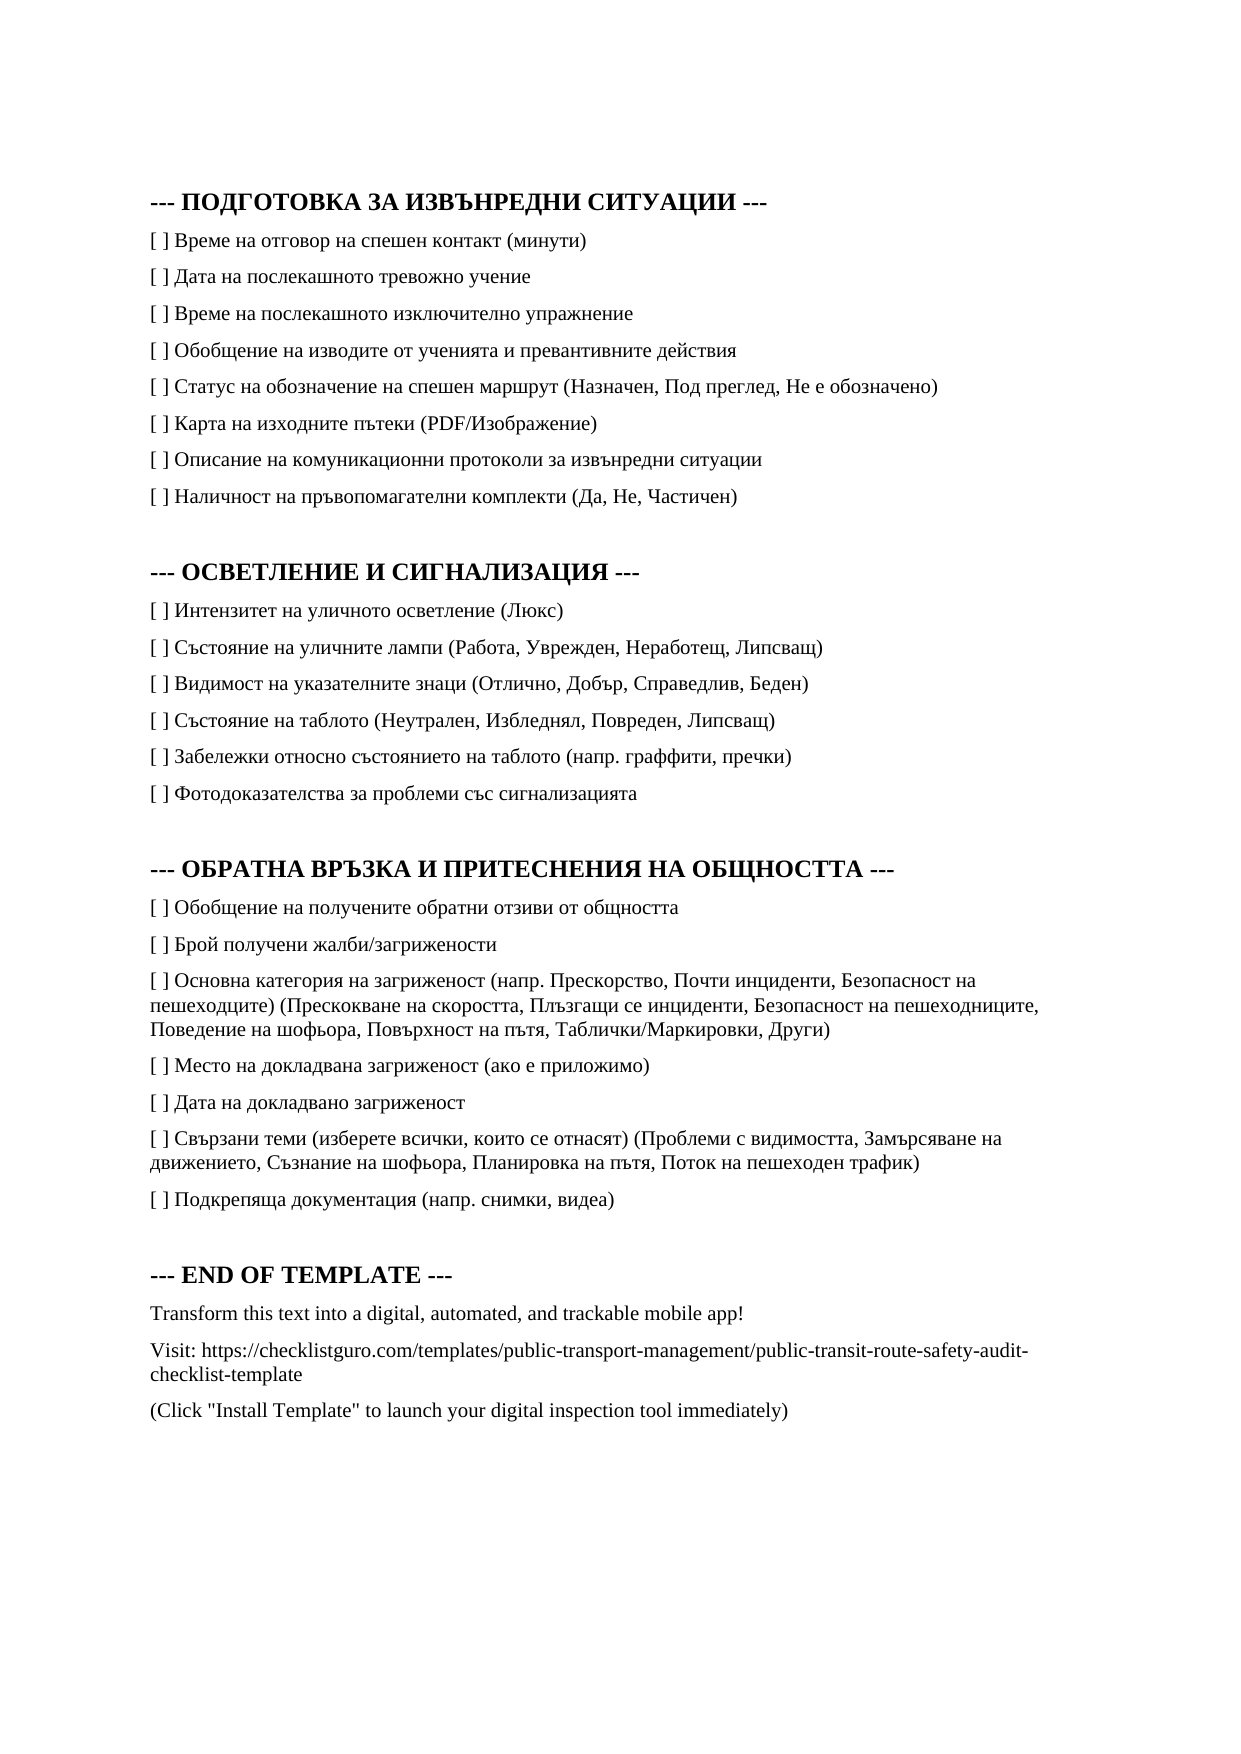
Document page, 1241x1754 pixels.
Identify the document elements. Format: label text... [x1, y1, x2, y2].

text --- ОСВЕТЛЕНИЕ И СИГНАЛИЗАЦИЯ --- [150, 557, 1090, 586]
text [ ] Време на отговор на спешен контакт (минути) [150, 228, 1090, 252]
text [ ] Обобщение на изводите от ученията и превантивните действия [150, 337, 1090, 362]
text Visit: https://checklistguro.com/templates/public-transport-management/public-transit-route-safety-audit-checklist-template [150, 1338, 1090, 1386]
text [ ] Състояние на уличните лампи (Работа, Уврежден, Неработещ, Липсващ) [150, 635, 1090, 659]
text [ ] Интензитет на уличното осветление (Люкс) [150, 598, 1090, 622]
text [ ] Видимост на указателните знаци (Отлично, Добър, Справедлив, Беден) [150, 671, 1090, 695]
text [ ] Забележки относно състоянието на таблото (напр. граффити, пречки) [150, 744, 1090, 768]
text [ ] Подкрепяща документация (напр. снимки, видеа) [150, 1187, 1090, 1211]
text [ ] Дата на докладвано загриженост [150, 1090, 1090, 1114]
text [ ] Брой получени жалби/загрижености [150, 932, 1090, 956]
text [ ] Наличност на пръвопомагателни комплекти (Да, Не, Частичен) [150, 484, 1090, 508]
text Transform this text into a digital, automated, and trackable mobile app! [150, 1301, 1090, 1325]
text [ ] Основна категория на загриженост (напр. Прескорство, Почти инциденти, Безопасност на пешеходците) (Прескокване на скоростта, Плъзгащи се инциденти, Безопасност на пешеходниците, Поведение на шофьора, Повърхност на пътя, Таблички/Маркировки, Други) [150, 968, 1090, 1041]
text --- ОБРАТНА ВРЪЗКА И ПРИТЕСНЕНИЯ НА ОБЩНОСТТА --- [150, 854, 1090, 883]
text [ ] Дата на послекашното тревожно учение [150, 264, 1090, 288]
text [ ] Статус на обозначение на спешен маршрут (Назначен, Под преглед, Не е обозначено) [150, 374, 1090, 398]
text [ ] Место на докладвана загриженост (ако е приложимо) [150, 1053, 1090, 1077]
text [ ] Обобщение на получените обратни отзиви от общността [150, 895, 1090, 919]
text [ ] Описание на комуникационни протоколи за извънредни ситуации [150, 447, 1090, 471]
text --- END OF TEMPLATE --- [150, 1260, 1090, 1289]
text (Click "Install Template" to launch your digital inspection tool immediately) [150, 1398, 1090, 1422]
text [ ] Карта на изходните пътеки (PDF/Изображение) [150, 411, 1090, 435]
text [ ] Време на послекашното изключително упражнение [150, 301, 1090, 325]
text --- ПОДГОТОВКА ЗА ИЗВЪНРЕДНИ СИТУАЦИИ --- [150, 187, 1090, 215]
text [ ] Фотодоказателства за проблеми със сигнализацията [150, 781, 1090, 805]
text [ ] Състояние на таблото (Неутрален, Избледнял, Повреден, Липсващ) [150, 708, 1090, 732]
text [ ] Свързани теми (изберете всички, които се отнасят) (Проблеми с видимостта, Замърсяване на движението, Съзнание на шофьора, Планировка на пътя, Поток на пешеходен трафик) [150, 1126, 1090, 1174]
